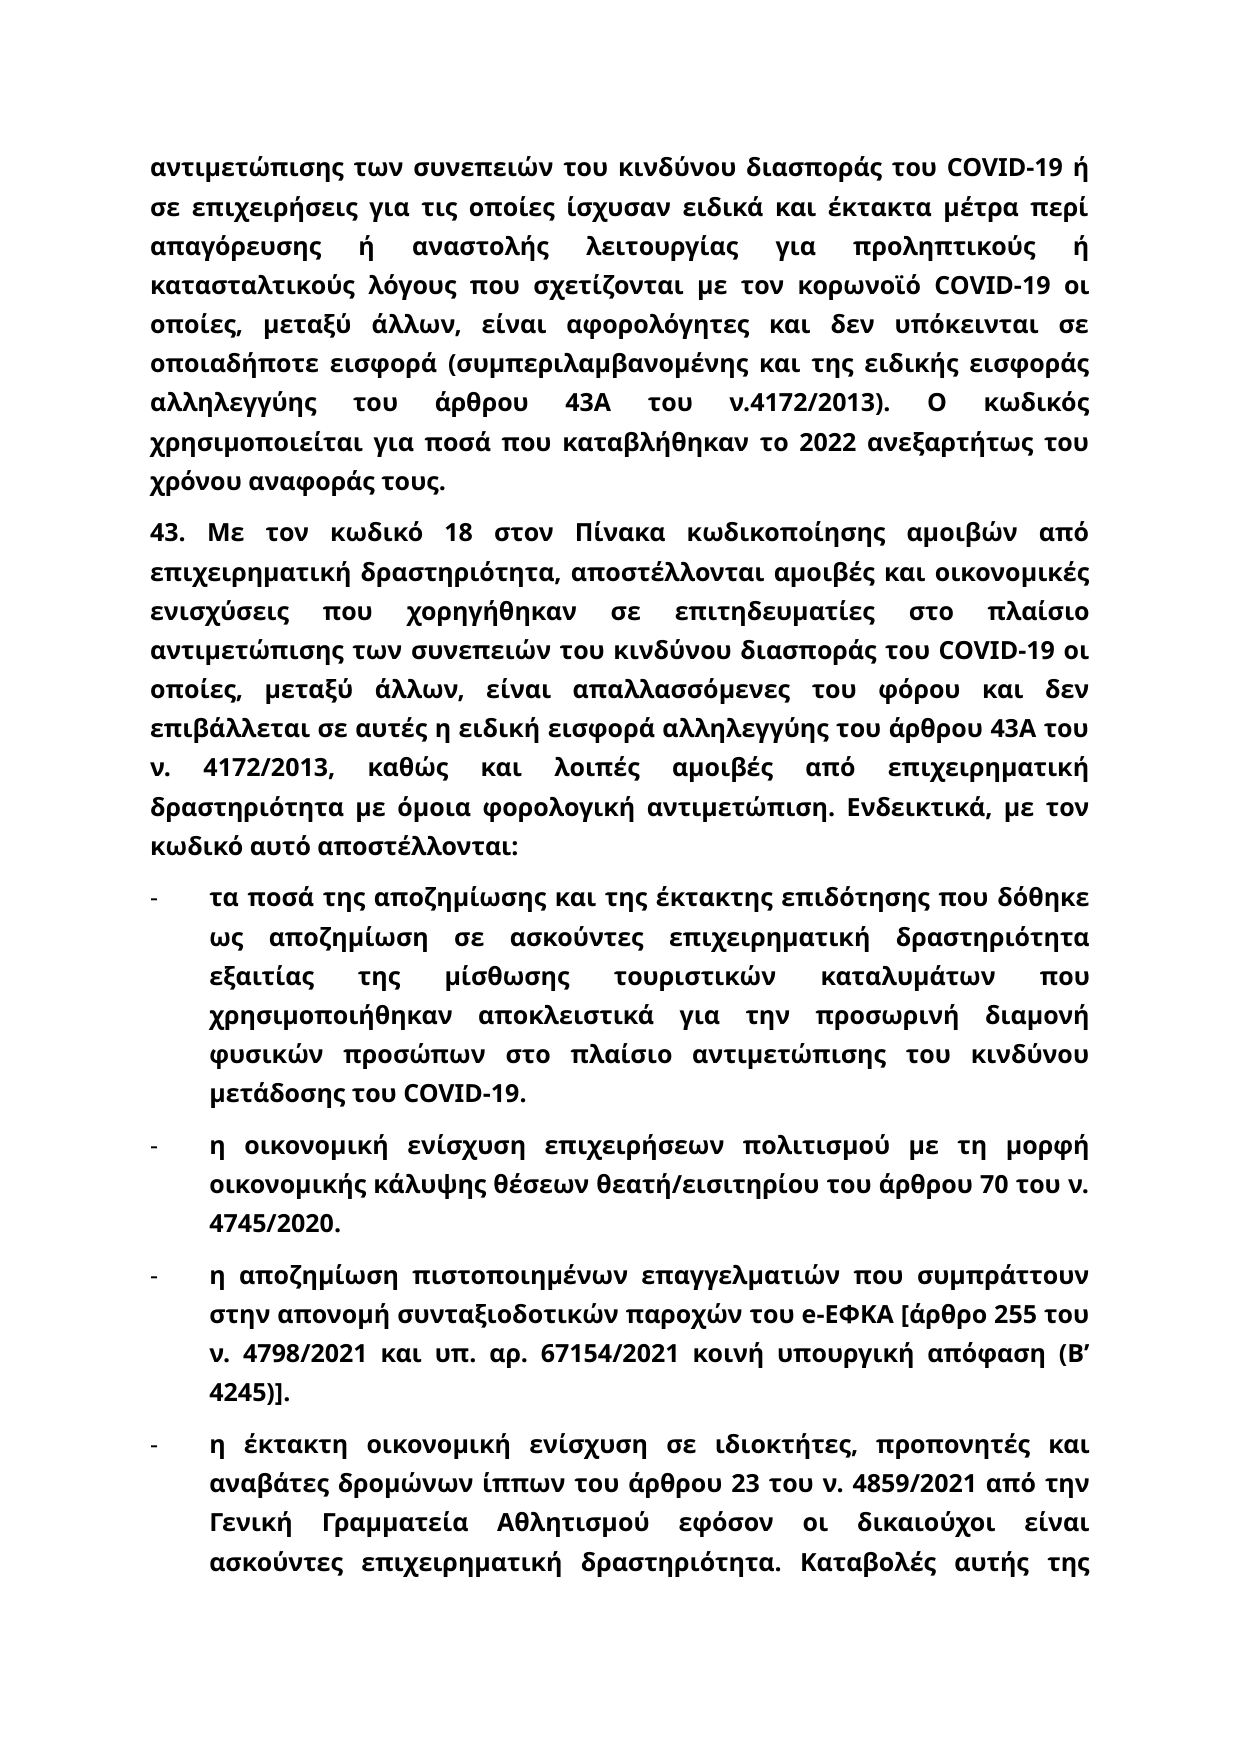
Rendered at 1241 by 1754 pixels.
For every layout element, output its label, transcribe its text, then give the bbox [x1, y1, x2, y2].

list - τα ποσά της αποζημίωσης και της έκτακτης επιδότησης που δόθηκε ως αποζημίωση σε ασκούντες επιχειρηματική δραστηριότητα εξαιτίας της μίσθωσης τουριστικών καταλυμάτων που χρησιμοποιήθηκαν αποκλειστικά για την προσωρινή διαμονή φυσικών προσώπων στο πλαίσιο αντιμετώπισης του κινδύνου μετάδοσης του COVID-19. [150, 880, 1090, 1110]
text 43. Με τον κωδικό 18 στον Πίνακα κωδικοποίησης αμοιβών από επιχειρηματική δραστηριότητα, αποστέλλονται αμοιβές και οικονομικές ενισχύσεις που χορηγήθηκαν σε επιτηδευματίες στo πλαίσιο αντιμετώπισης των συνεπειών του κινδύνου διασποράς του COVID-19 οι οποίες, μεταξύ άλλων, είναι απαλλασσόμενες του φόρου και δεν επιβάλλεται σε αυτές η ειδική εισφορά αλληλεγγύης του άρθρου 43Α του ν. 4172/2013, καθώς και λοιπές αμοιβές από επιχειρηματική δραστηριότητα με όμοια φορολογική αντιμετώπιση. Ενδεικτικά, με τον κωδικό αυτό αποστέλλονται: [150, 515, 1090, 862]
list - η αποζημίωση πιστοποιημένων επαγγελματιών που συμπράττουν στην απονομή συνταξιοδοτικών παροχών του e-ΕΦΚΑ [άρθρο 255 του ν. 4798/2021 και υπ. αρ. 67154/2021 κοινή υπουργική απόφαση (Β’ 4245)]. [150, 1257, 1090, 1409]
list - η έκτακτη οικονομική ενίσχυση σε ιδιοκτήτες, προπονητές και αναβάτες δρομώνων ίππων του άρθρου 23 του ν. 4859/2021 από την Γενική Γραμματεία Αθλητισμού εφόσον οι δικαιούχοι είναι ασκούντες επιχειρηματική δραστηριότητα. Καταβολές αυτής της [150, 1427, 1090, 1578]
text αντιμετώπισης των συνεπειών του κινδύνου διασποράς του COVID-19 ή σε επιχειρήσεις για τις οποίες ίσχυσαν ειδικά και έκτακτα μέτρα περί απαγόρευσης ή αναστολής λειτουργίας για προληπτικούς ή κατασταλτικούς λόγους που σχετίζονται με τον κορωνοϊό COVID-19 οι οποίες, μεταξύ άλλων, είναι αφορολόγητες και δεν υπόκεινται σε οποιαδήποτε εισφορά (συμπεριλαμβανομένης και της ειδικής εισφοράς αλληλεγγύης του άρθρου 43Α του ν.4172/2013). Ο κωδικός χρησιμοποιείται για ποσά που καταβλήθηκαν το 2022 ανεξαρτήτως του χρόνου αναφοράς τους. [150, 150, 1090, 497]
list - η οικονομική ενίσχυση επιχειρήσεων πολιτισμού με τη μορφή οικονομικής κάλυψης θέσεων θεατή/εισιτηρίου του άρθρου 70 του ν. 4745/2020. [150, 1127, 1090, 1240]
